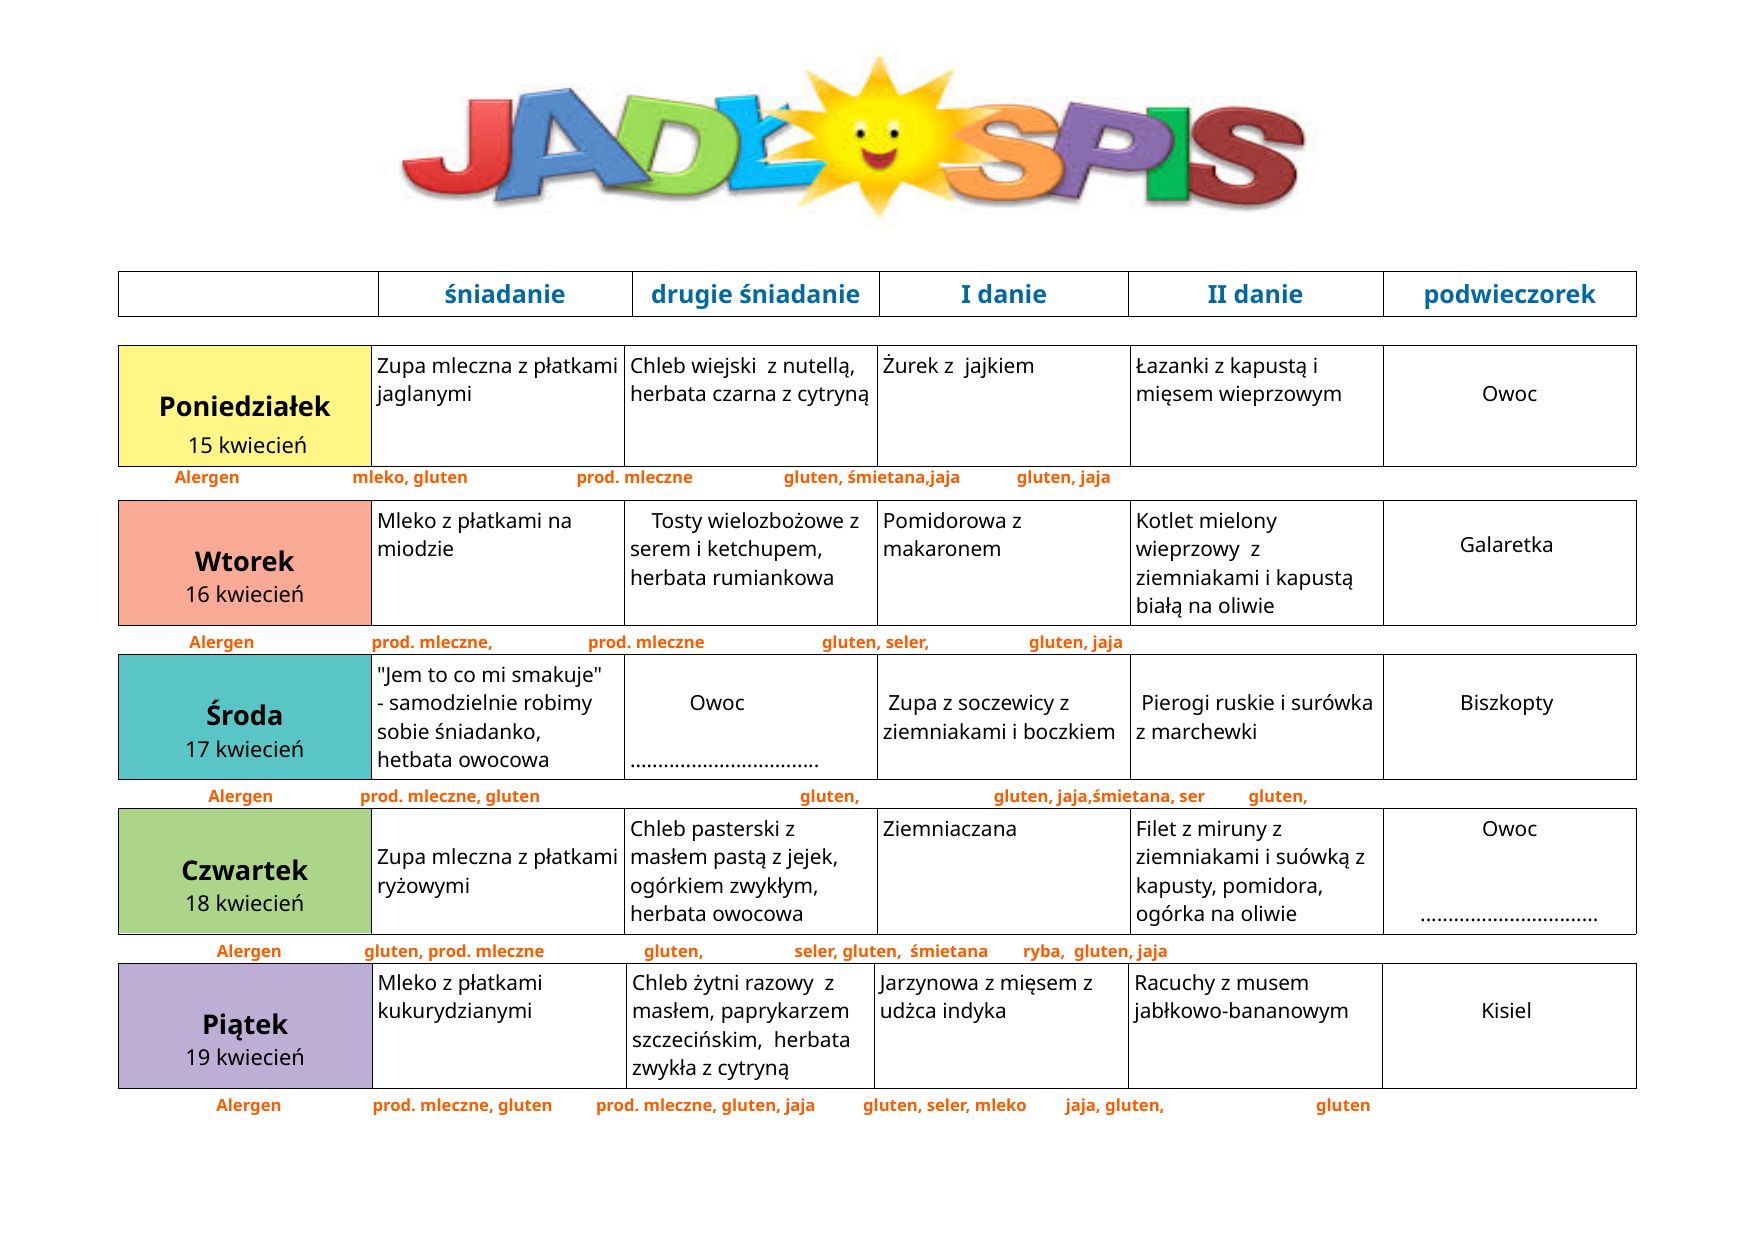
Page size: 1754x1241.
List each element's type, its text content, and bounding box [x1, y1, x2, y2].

table_header Chleb wiejski z nutellą, herbata czarna z cytryną [625, 346, 877, 466]
table_header Zupa mleczna z płatkami ryżowymi [372, 809, 624, 933]
table_header drugie śniadanie [633, 272, 879, 316]
picture [365, 31, 1345, 231]
table_header Biszkopty [1384, 655, 1636, 779]
table_header Środa 17 kwiecień [119, 655, 371, 779]
table_header Chleb żytni razowy z masłem, paprykarzem szczecińskim, herbata zwykła z cytryną [627, 964, 874, 1088]
table_header Galaretka [1384, 501, 1636, 625]
table_header Pomidorowa z makaronem [878, 501, 1130, 625]
table_header Poniedziałek 15 kwiecień [119, 346, 371, 466]
text Alergen prod. mleczne, gluten prod. mleczne, gluten, jaja gluten, seler, mleko jaja, gluten, gluten [118, 1089, 1636, 1117]
table_header "Jem to co mi smakuje" - samodzielnie robimy sobie śniadanko, hetbata owocowa [372, 655, 624, 779]
table_header Filet z miruny z ziemniakami i suówką z kapusty, pomidora, ogórka na oliwie [1131, 809, 1383, 933]
table_header Kisiel [1383, 964, 1636, 1088]
table_header Racuchy z musem jabłkowo-bananowym [1129, 964, 1382, 1088]
table_header Kotlet mielony wieprzowy z ziemniakami i kapustą białą na oliwie [1131, 501, 1383, 625]
table_header Owoc ................................ [1384, 809, 1636, 933]
table_header Chleb pasterski z masłem pastą z jejek, ogórkiem zwykłym, herbata owocowa [625, 809, 877, 933]
table_header Czwartek 18 kwiecień [119, 809, 371, 933]
table_header I danie [880, 272, 1128, 316]
table_header Zupa mleczna z płatkami jaglanymi [372, 346, 624, 466]
table_header Wtorek 16 kwiecień [119, 501, 371, 625]
table_header Pierogi ruskie i surówka z marchewki [1131, 655, 1383, 779]
table_header Owoc [1384, 346, 1636, 466]
table_header Żurek z jajkiem [878, 346, 1130, 466]
table_header Łazanki z kapustą i mięsem wieprzowym [1131, 346, 1383, 466]
table_header Piątek 19 kwiecień [119, 964, 372, 1088]
table_header Ziemniaczana [878, 809, 1130, 933]
table_header Zupa z soczewicy z ziemniakami i boczkiem [878, 655, 1130, 779]
table_header Tosty wielozbożowe z serem i ketchupem, herbata rumiankowa [625, 501, 877, 625]
table_header Mleko z płatkami kukurydzianymi [373, 964, 626, 1088]
text Alergen mleko, gluten prod. mleczne gluten, śmietana,jaja gluten, jaja [118, 467, 1636, 488]
text Alergen prod. mleczne, prod. mleczne gluten, seler, gluten, jaja [118, 626, 1636, 654]
text Alergen gluten, prod. mleczne gluten, seler, gluten, śmietana ryba, gluten, jaja [118, 935, 1636, 962]
table_header Mleko z płatkami na miodzie [372, 501, 624, 625]
table_header Jarzynowa z mięsem z udżca indyka [875, 964, 1128, 1088]
text Alergen prod. mleczne, gluten gluten, gluten, jaja,śmietana, ser gluten, [118, 780, 1636, 808]
table_header podwieczorek [1384, 272, 1636, 316]
table_header Owoc .................................. [625, 655, 877, 779]
table_header [119, 272, 378, 316]
table_header śniadanie [379, 272, 632, 316]
table_header II danie [1129, 272, 1383, 316]
